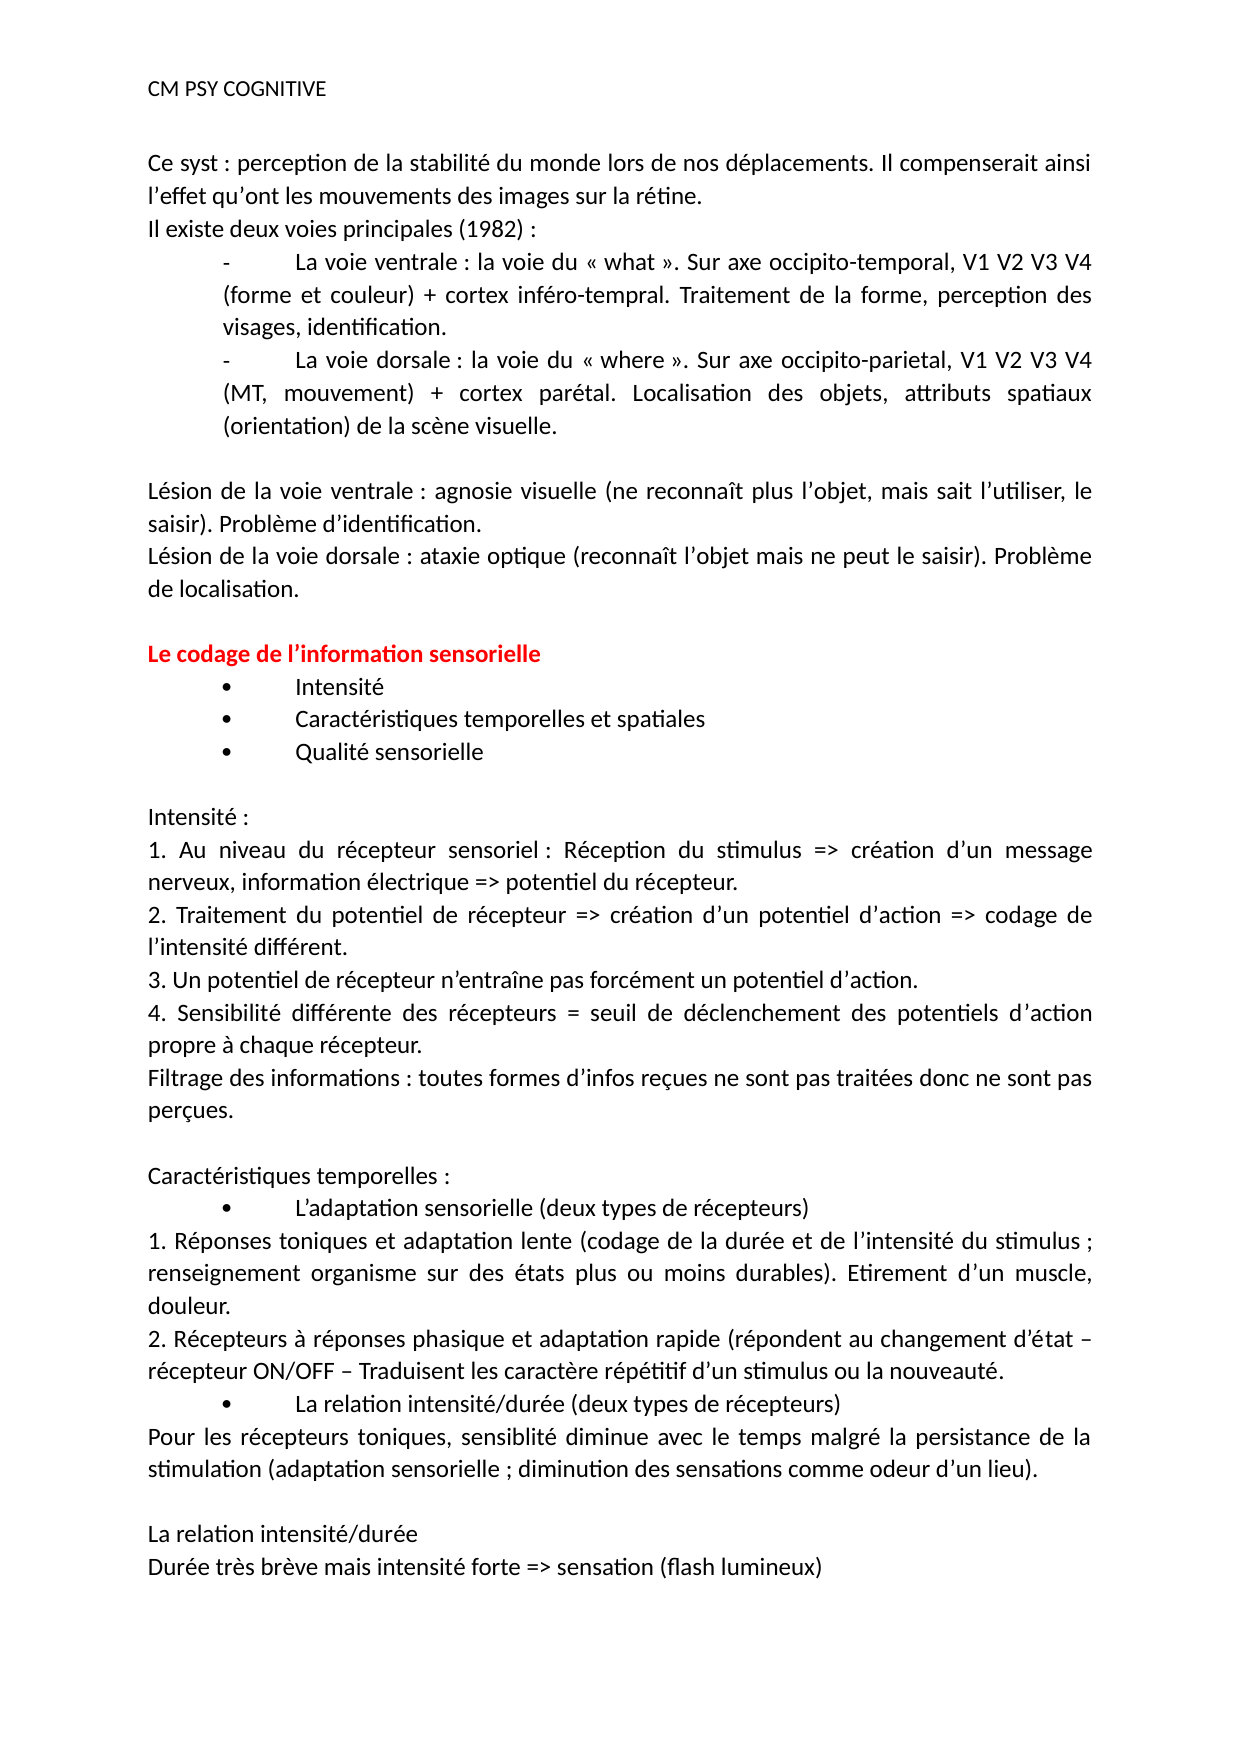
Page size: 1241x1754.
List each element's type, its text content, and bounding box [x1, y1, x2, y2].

text Filtrage des informations : toutes formes d’infos reçues ne sont pas traitées donc ne sont pas perçues. [148, 1062, 1093, 1125]
text Le codage de l’information sensorielle [148, 638, 1093, 669]
text 2. Récepteurs à réponses phasique et adaptation rapide (répondent au changement d’état – récepteur ON/OFF – Traduisent les caractère répétitif d’un stimulus ou la nouveauté. [148, 1323, 1093, 1386]
text La relation intensité/durée [148, 1518, 1093, 1549]
list Intensité [223, 671, 1093, 701]
list La voie ventrale : la voie du « what ». Sur axe occipito-temporal, V1 V2 V3 V4 (forme et couleur) + cortex inféro-tempral. Traitement de la forme, perception des visages, identification. [223, 245, 1093, 342]
text Caractéristiques temporelles : [148, 1160, 1093, 1190]
text 2. Traitement du potentiel de récepteur => création d’un potentiel d’action => codage de l’intensité différent. [148, 899, 1093, 962]
list Qualité sensorielle [223, 736, 1093, 766]
text Pour les récepteurs toniques, sensiblité diminue avec le temps malgré la persistance de la stimulation (adaptation sensorielle ; diminution des sensations comme odeur d’un lieu). [148, 1421, 1093, 1484]
text 1. Réponses toniques et adaptation lente (codage de la durée et de l’intensité du stimulus ; renseignement organisme sur des états plus ou moins durables). Etirement d’un muscle, douleur. [148, 1225, 1093, 1321]
text 4. Sensibilité différente des récepteurs = seuil de déclenchement des potentiels d’action propre à chaque récepteur. [148, 997, 1093, 1060]
text 1. Au niveau du récepteur sensoriel : Réception du stimulus => création d’un message nerveux, information électrique => potentiel du récepteur. [148, 834, 1093, 897]
text Lésion de la voie dorsale : ataxie optique (reconnaît l’objet mais ne peut le saisir). Problème de localisation. [148, 540, 1093, 603]
list L’adaptation sensorielle (deux types de récepteurs) [223, 1192, 1093, 1223]
text Intensité : [148, 801, 1093, 832]
text Lésion de la voie ventrale : agnosie visuelle (ne reconnaît plus l’objet, mais sait l’utiliser, le saisir). Problème d’identification. [148, 475, 1093, 538]
list La relation intensité/durée (deux types de récepteurs) [223, 1388, 1093, 1418]
list La voie dorsale : la voie du « where ». Sur axe occipito-parietal, V1 V2 V3 V4 (MT, mouvement) + cortex parétal. Localisation des objets, attributs spatiaux (orientation) de la scène visuelle. [223, 344, 1093, 440]
text Il existe deux voies principales (1982) : [148, 213, 1093, 243]
text Ce syst : perception de la stabilité du monde lors de nos déplacements. Il compenserait ainsi l’effet qu’ont les mouvements des images sur la rétine. [148, 148, 1093, 211]
list Caractéristiques temporelles et spatiales [223, 703, 1093, 734]
text 3. Un potentiel de récepteur n’entraîne pas forcément un potentiel d’action. [148, 964, 1093, 995]
text Durée très brève mais intensité forte => sensation (flash lumineux) [148, 1551, 1093, 1582]
